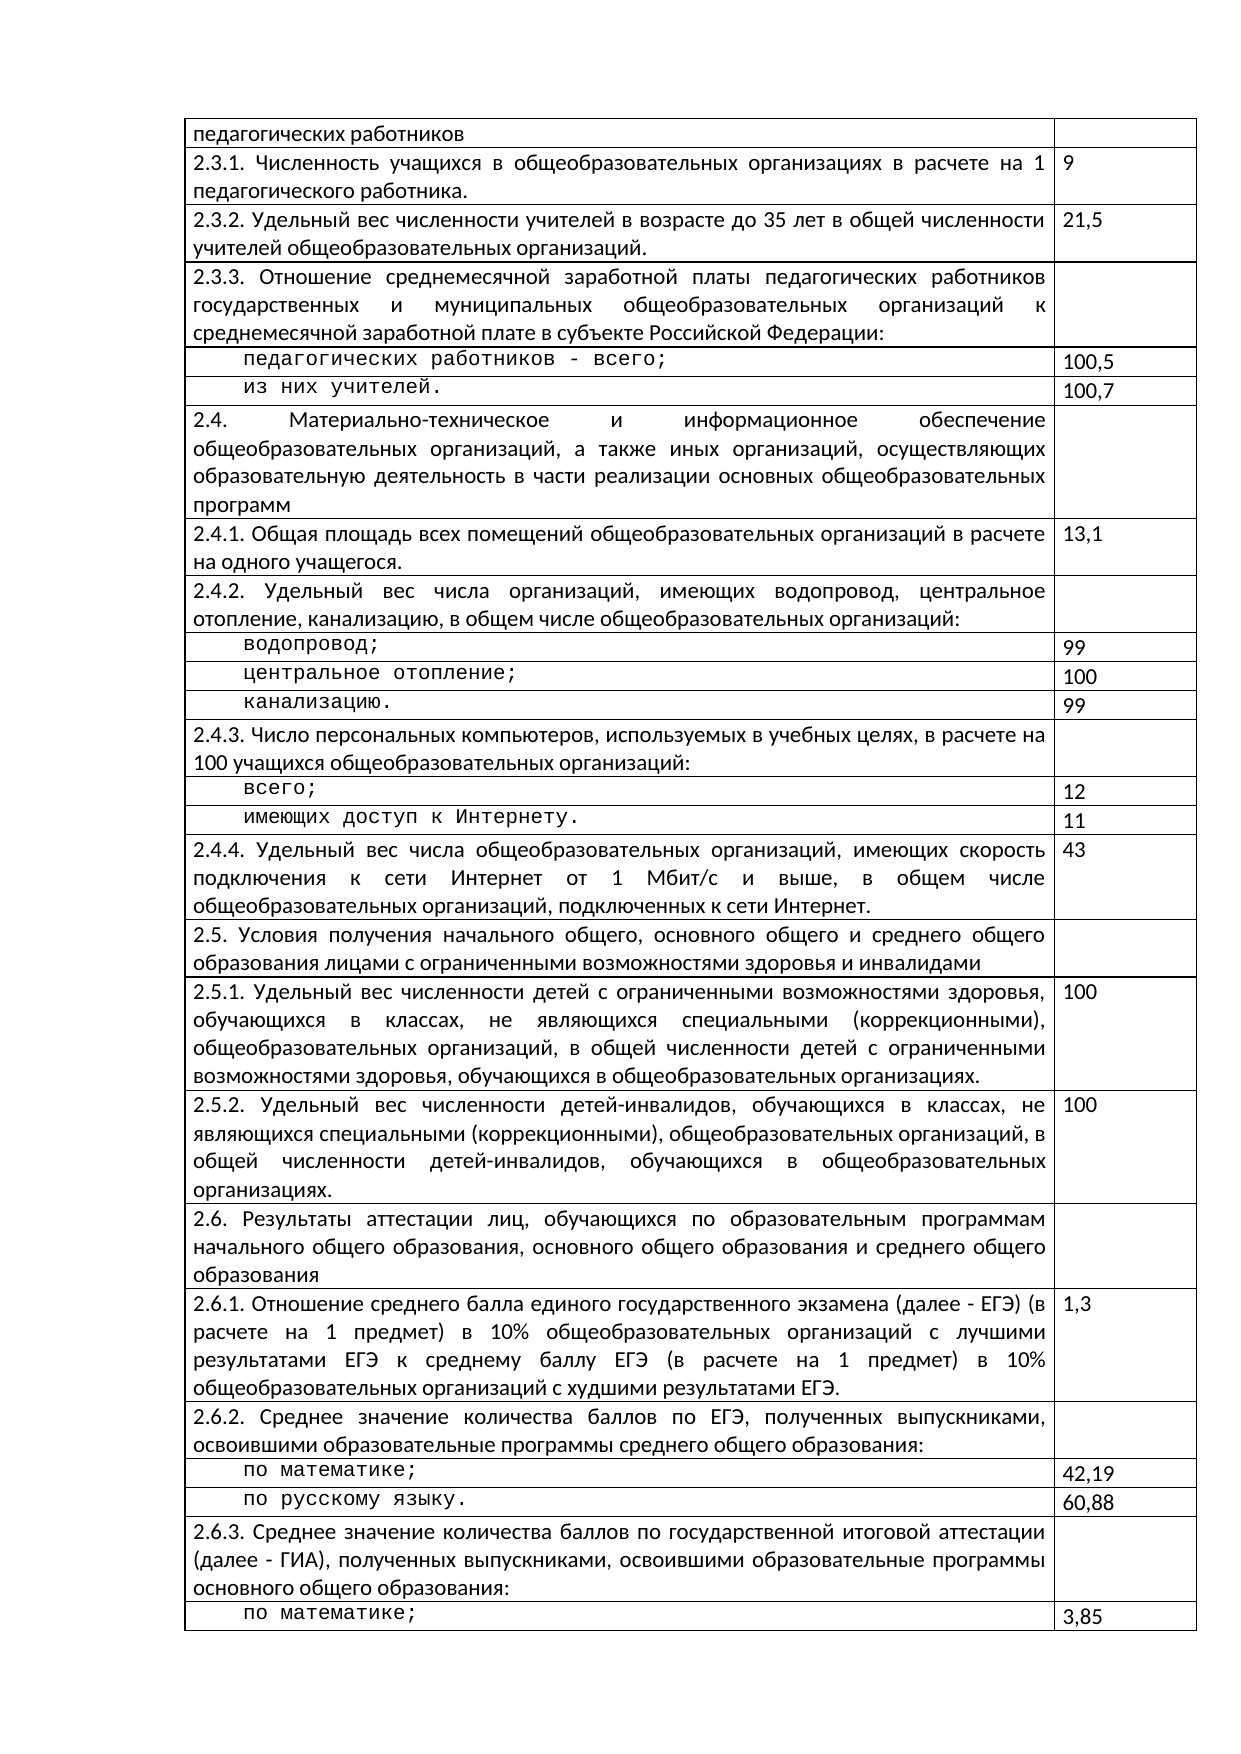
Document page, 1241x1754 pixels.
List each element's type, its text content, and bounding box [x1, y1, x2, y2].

table_cell 2.4.3. Число персональных компьютеров, используемых в учебных целях, в расчете на 100 учащихся общеобразовательных организаций: [186, 720, 1054, 776]
table_cell [1055, 1204, 1196, 1288]
table_cell 2.3.1. Численность учащихся в общеобразовательных организациях в расчете на 1 педагогического работника. [186, 148, 1054, 204]
table_cell по математике; [186, 1459, 1054, 1487]
table_cell [1055, 720, 1196, 776]
table_cell 2.4.2. Удельный вес числа организаций, имеющих водопровод, центральное отопление, канализацию, в общем числе общеобразовательных организаций: [186, 576, 1054, 632]
table_cell 2.6. Результаты аттестации лиц, обучающихся по образовательным программам начального общего образования, основного общего образования и среднего общего образования [186, 1204, 1054, 1288]
table_cell 100 [1055, 662, 1196, 690]
table_cell [1055, 119, 1196, 147]
table_cell 3,85 [1055, 1602, 1196, 1630]
table_cell 99 [1055, 691, 1196, 719]
table_cell 99 [1055, 633, 1196, 661]
table_cell центральное отопление; [186, 662, 1054, 690]
table_cell 2.5. Условия получения начального общего, основного общего и среднего общего образования лицами с ограниченными возможностями здоровья и инвалидами [186, 920, 1054, 976]
table_cell из них учителей. [186, 377, 1054, 404]
table_cell 12 [1055, 777, 1196, 805]
table_cell 11 [1055, 806, 1196, 834]
table_cell всего; [186, 777, 1054, 805]
table_cell 100 [1055, 978, 1196, 1089]
table_cell по русскому языку. [186, 1488, 1054, 1516]
table_cell 13,1 [1055, 519, 1196, 575]
table_cell [1055, 1517, 1196, 1601]
table_cell 60,88 [1055, 1488, 1196, 1516]
table_cell [1055, 406, 1196, 518]
table_cell 42,19 [1055, 1459, 1196, 1487]
table_cell 1,3 [1055, 1289, 1196, 1401]
table_cell 2.3.3. Отношение среднемесячной заработной платы педагогических работников государственных и муниципальных общеобразовательных организаций к среднемесячной заработной плате в субъекте Российской Федерации: [186, 263, 1054, 346]
table_cell 2.6.3. Среднее значение количества баллов по государственной итоговой аттестации (далее - ГИА), полученных выпускниками, освоившими образовательные программы основного общего образования: [186, 1517, 1054, 1601]
table_cell [1055, 576, 1196, 632]
table_cell 2.4. Материально-техническое и информационное обеспечение общеобразовательных организаций, а также иных организаций, осуществляющих образовательную деятельность в части реализации основных общеобразовательных программ [186, 406, 1054, 518]
table_cell 2.4.4. Удельный вес числа общеобразовательных организаций, имеющих скорость подключения к сети Интернет от 1 Мбит/с и выше, в общем числе общеобразовательных организаций, подключенных к сети Интернет. [186, 835, 1054, 919]
table_cell имеющих доступ к Интернету. [186, 806, 1054, 834]
table_cell 100 [1055, 1091, 1196, 1203]
table_cell 2.4.1. Общая площадь всех помещений общеобразовательных организаций в расчете на одного учащегося. [186, 519, 1054, 575]
table_cell педагогических работников - всего; [186, 348, 1054, 376]
table_cell 100,7 [1055, 377, 1196, 404]
table_cell 43 [1055, 835, 1196, 919]
table_cell [1055, 263, 1196, 346]
table_cell 2.6.1. Отношение среднего балла единого государственного экзамена (далее - ЕГЭ) (в расчете на 1 предмет) в 10% общеобразовательных организаций с лучшими результатами ЕГЭ к среднему баллу ЕГЭ (в расчете на 1 предмет) в 10% общеобразовательных организаций с худшими результатами ЕГЭ. [186, 1289, 1054, 1401]
table_cell 2.5.2. Удельный вес численности детей-инвалидов, обучающихся в классах, не являющихся специальными (коррекционными), общеобразовательных организаций, в общей численности детей-инвалидов, обучающихся в общеобразовательных организациях. [186, 1091, 1054, 1203]
table_cell [1055, 1402, 1196, 1458]
table_cell по математике; [186, 1602, 1054, 1630]
table_cell 100,5 [1055, 348, 1196, 376]
table_cell водопровод; [186, 633, 1054, 661]
table_cell 2.3.2. Удельный вес численности учителей в возрасте до 35 лет в общей численности учителей общеобразовательных организаций. [186, 205, 1054, 261]
table_cell 21,5 [1055, 205, 1196, 261]
table_cell 9 [1055, 148, 1196, 204]
table_cell канализацию. [186, 691, 1054, 719]
table_cell педагогических работников [186, 119, 1054, 147]
table_cell 2.6.2. Среднее значение количества баллов по ЕГЭ, полученных выпускниками, освоившими образовательные программы среднего общего образования: [186, 1402, 1054, 1458]
table_cell 2.5.1. Удельный вес численности детей с ограниченными возможностями здоровья, обучающихся в классах, не являющихся специальными (коррекционными), общеобразовательных организаций, в общей численности детей с ограниченными возможностями здоровья, обучающихся в общеобразовательных организациях. [186, 978, 1054, 1089]
table_cell [1055, 920, 1196, 976]
